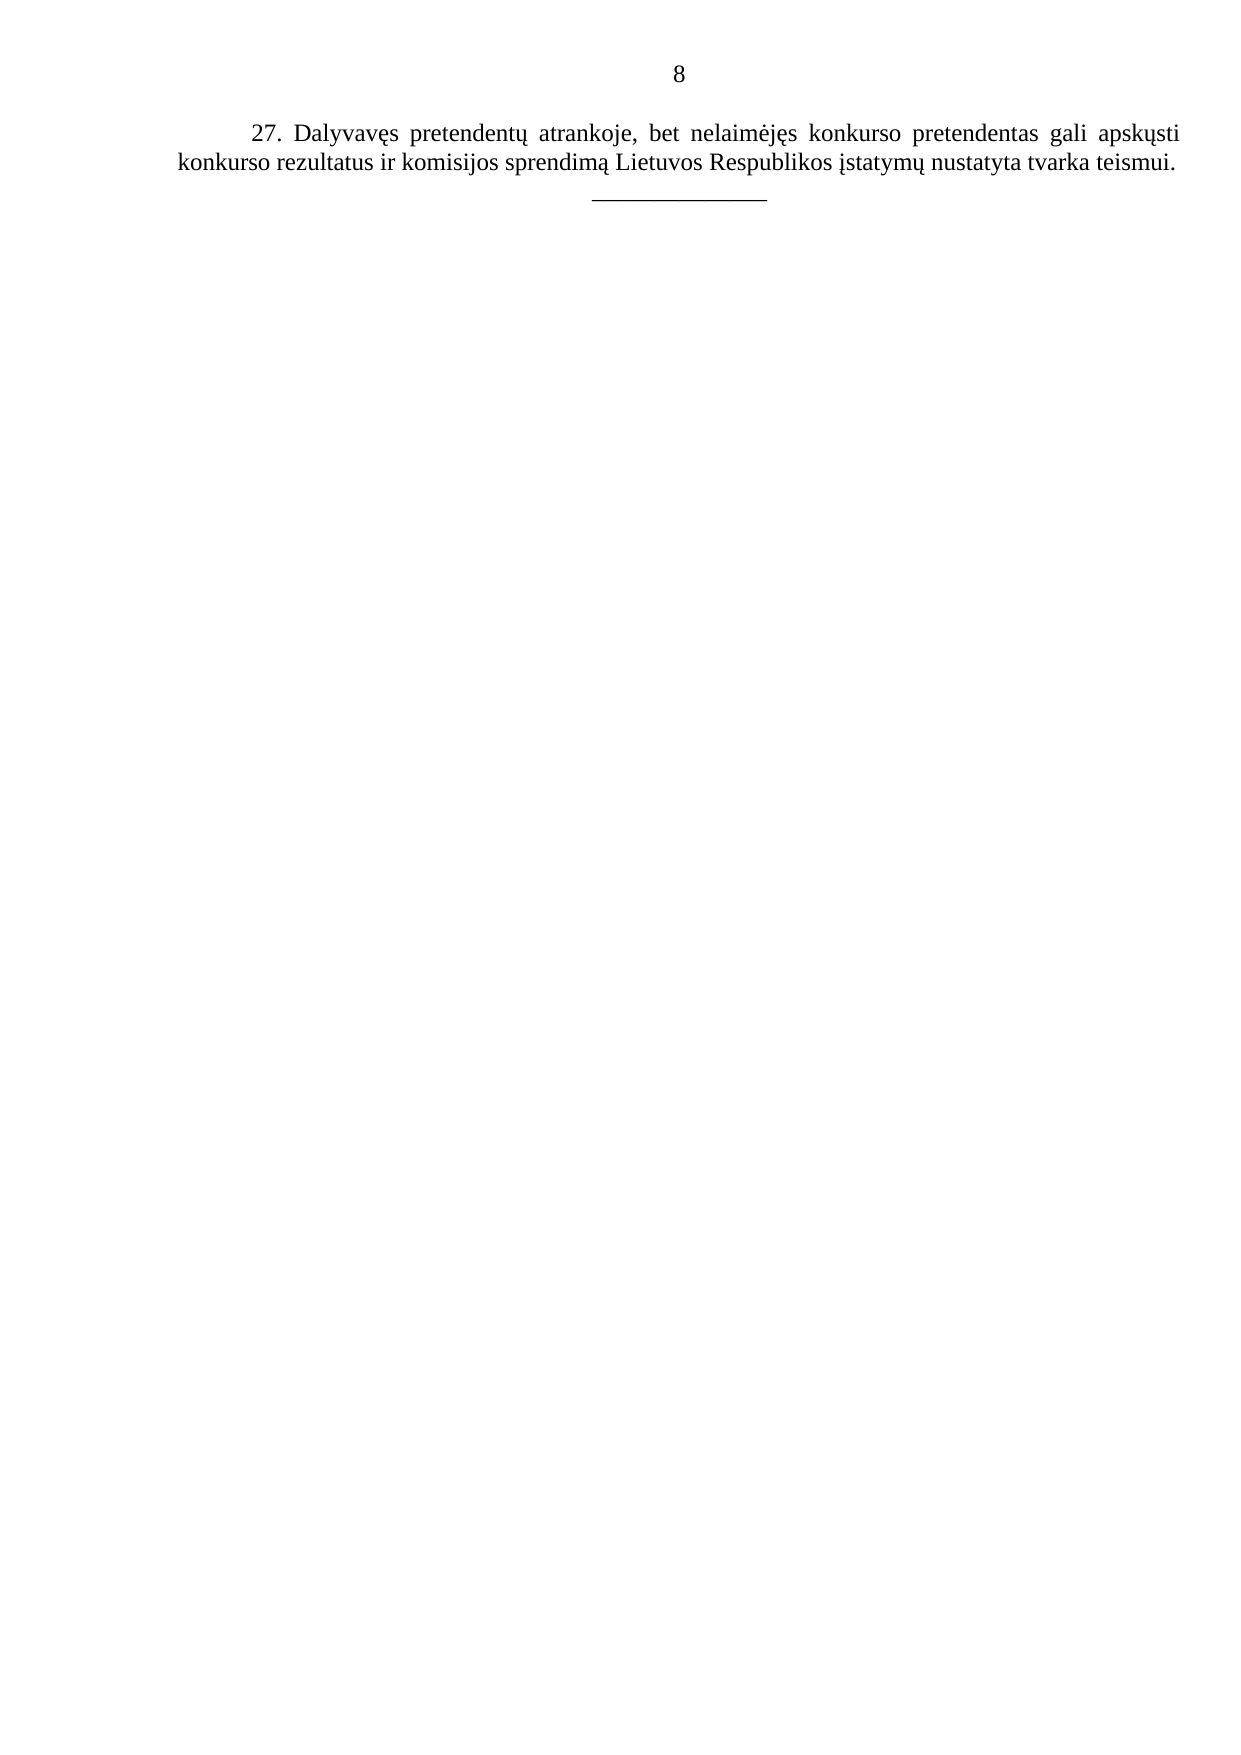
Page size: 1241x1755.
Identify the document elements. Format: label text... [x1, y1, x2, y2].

text ______________ [177, 176, 1181, 204]
text 27. Dalyvavęs pretendentų atrankoje, bet nelaimėjęs konkurso pretendentas gali apskųsti konkurso rezultatus ir komisijos sprendimą Lietuvos Respublikos įstatymų nustatyta tvarka teismui. [177, 118, 1181, 176]
